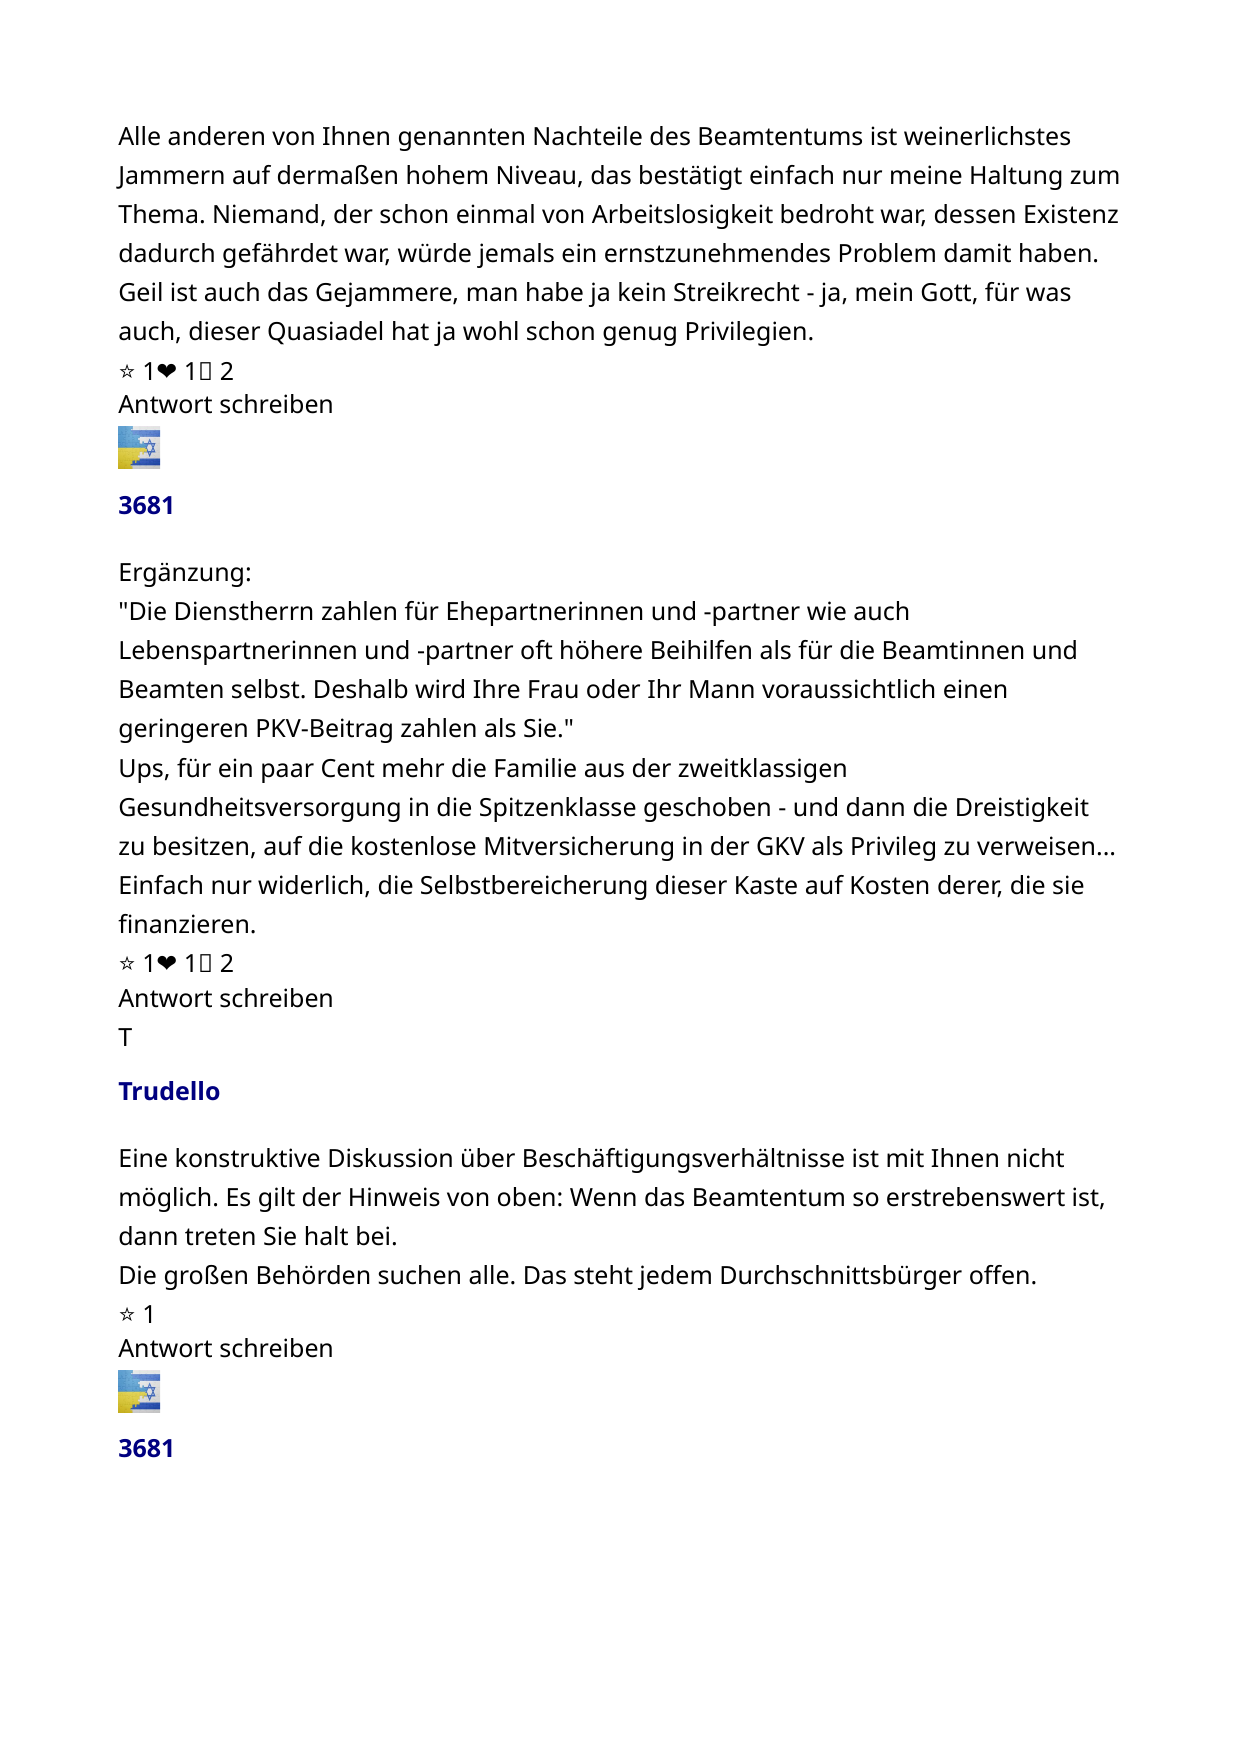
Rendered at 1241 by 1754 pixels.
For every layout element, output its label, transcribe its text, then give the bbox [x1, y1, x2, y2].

picture [118, 1370, 161, 1413]
text Antwort schreiben [118, 387, 1122, 421]
text ⭐️ 1❤️ 1🤨 2 [118, 353, 1122, 387]
text "Die Dienstherrn zahlen für Ehepartnerinnen und -partner wie auch Lebenspartnerinnen und -partner oft höhere Beihilfen als für die Beamtinnen und Beamten selbst. Deshalb wird Ihre Frau oder Ihr Mann voraussichtlich einen geringeren PKV-Beitrag zahlen als Sie." [118, 594, 1122, 745]
text Einfach nur widerlich, die Selbstbereicherung dieser Kaste auf Kosten derer, die sie finanzieren. [118, 868, 1122, 941]
subtitle Trudello [118, 1073, 1122, 1107]
text ⭐️ 1❤️ 1🤨 2 [118, 946, 1122, 980]
text Eine konstruktive Diskussion über Beschäftigungsverhältnisse ist mit Ihnen nicht möglich. Es gilt der Hinweis von oben: Wenn das Beamtentum so erstrebenswert ist, dann treten Sie halt bei. [118, 1140, 1122, 1253]
text Antwort schreiben [118, 980, 1122, 1014]
subtitle 3681 [118, 1431, 1122, 1465]
text Ergänzung: [118, 554, 1122, 588]
text T [118, 1019, 1122, 1053]
text Geil ist auch das Gejammere, man habe ja kein Streikrecht - ja, mein Gott, für was auch, dieser Quasiadel hat ja wohl schon genug Privilegien. [118, 275, 1122, 348]
text Ups, für ein paar Cent mehr die Familie aus der zweitklassigen Gesundheitsversorgung in die Spitzenklasse geschoben - und dann die Dreistigkeit zu besitzen, auf die kostenlose Mitversicherung in der GKV als Privileg zu verweisen... [118, 750, 1122, 863]
text Antwort schreiben [118, 1331, 1122, 1365]
picture [118, 426, 161, 469]
subtitle 3681 [118, 487, 1122, 521]
text Die großen Behörden suchen alle. Das steht jedem Durchschnittsbürger offen. [118, 1258, 1122, 1292]
text Alle anderen von Ihnen genannten Nachteile des Beamtentums ist weinerlichstes Jammern auf dermaßen hohem Niveau, das bestätigt einfach nur meine Haltung zum Thema. Niemand, der schon einmal von Arbeitslosigkeit bedroht war, dessen Existenz dadurch gefährdet war, würde jemals ein ernstzunehmendes Problem damit haben. [118, 118, 1122, 270]
text ⭐️ 1 [118, 1297, 1122, 1331]
